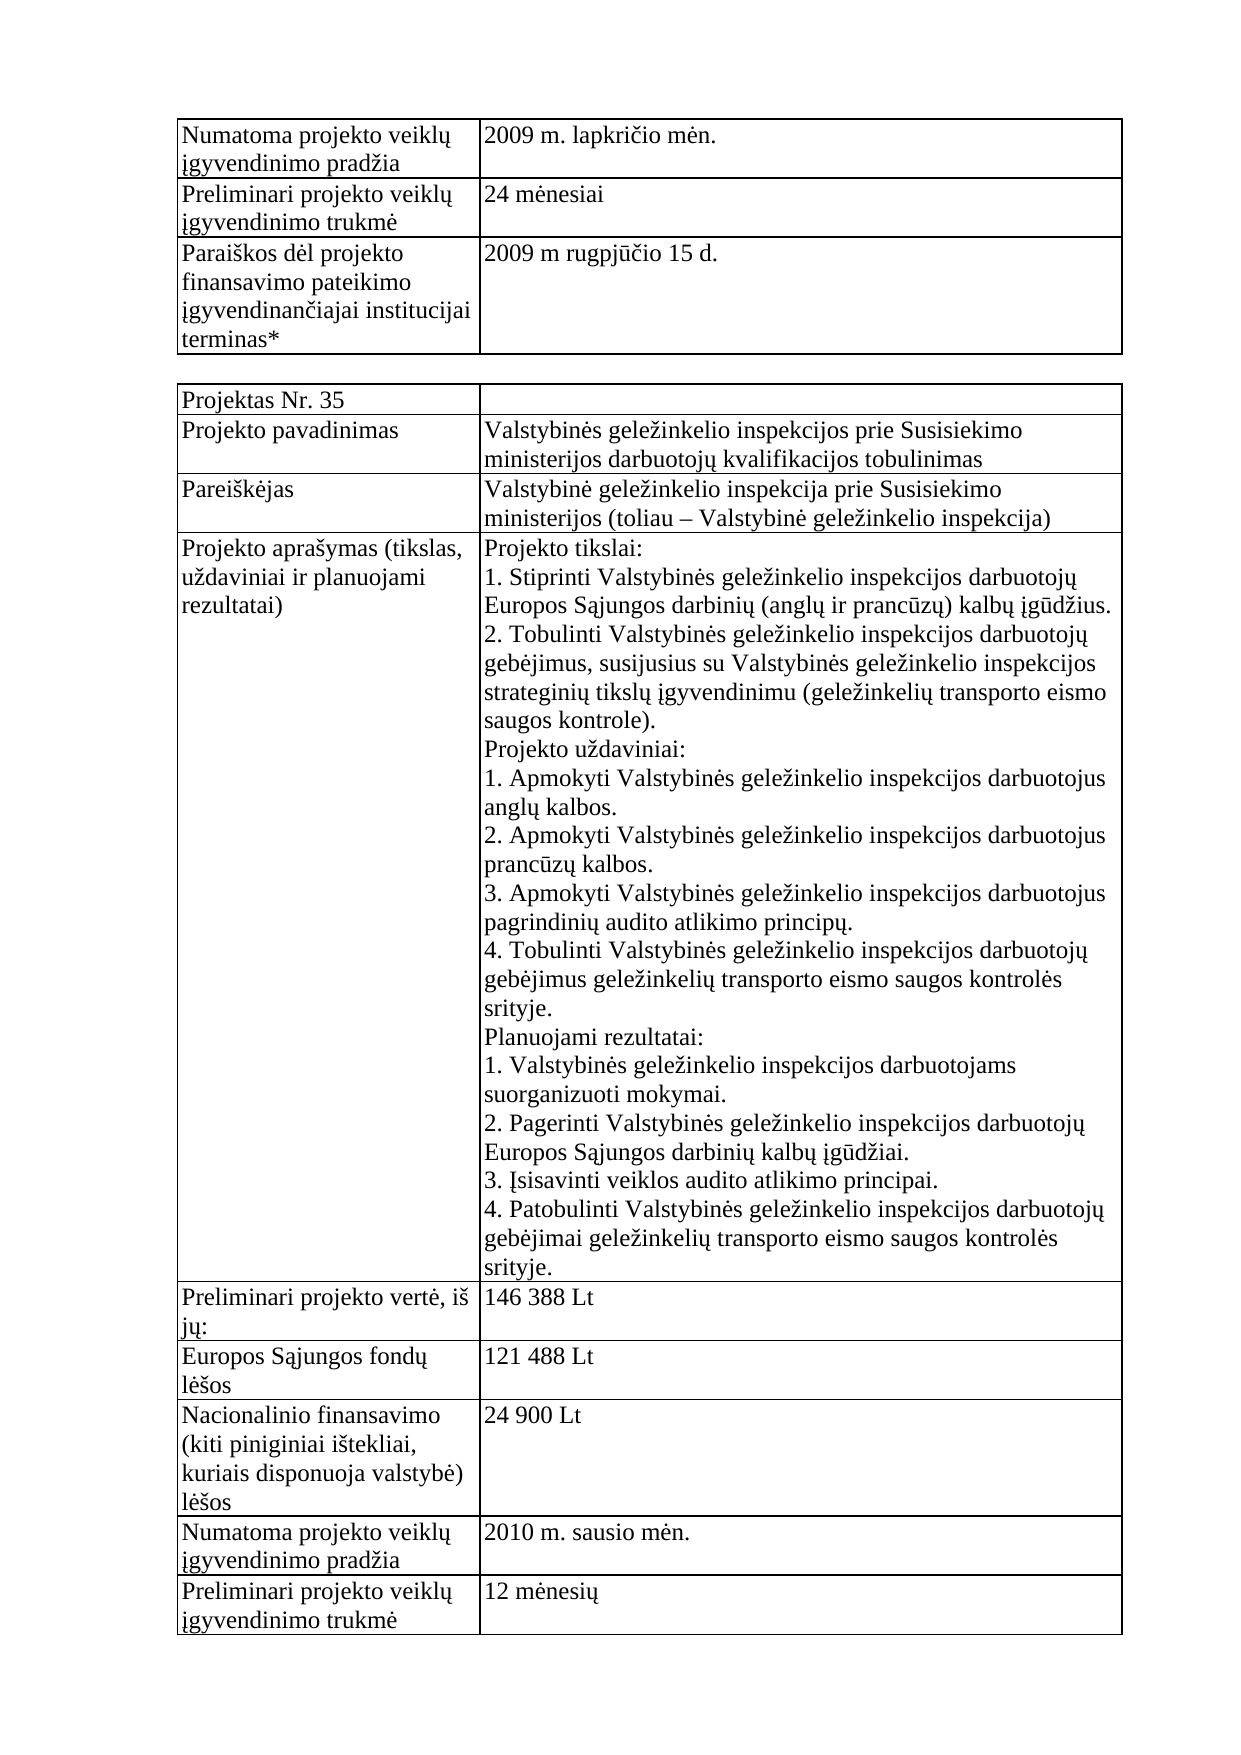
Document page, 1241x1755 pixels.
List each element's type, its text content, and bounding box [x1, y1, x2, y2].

table_cell Europos Sąjungos fondų lėšos [178, 1341, 479, 1399]
table_cell Projekto tikslai: 1. Stiprinti Valstybinės geležinkelio inspekcijos darbuotojų Europos Sąjungos darbinių (anglų ir prancūzų) kalbų įgūdžius. 2. Tobulinti Valstybinės geležinkelio inspekcijos darbuotojų gebėjimus, susijusius su Valstybinės geležinkelio inspekcijos strateginių tikslų įgyvendinimu (geležinkelių transporto eismo saugos kontrole). Projekto uždaviniai: 1. Apmokyti Valstybinės geležinkelio inspekcijos darbuotojus anglų kalbos. 2. Apmokyti Valstybinės geležinkelio inspekcijos darbuotojus prancūzų kalbos. 3. Apmokyti Valstybinės geležinkelio inspekcijos darbuotojus pagrindinių audito atlikimo principų. 4. Tobulinti Valstybinės geležinkelio inspekcijos darbuotojų gebėjimus geležinkelių transporto eismo saugos kontrolės srityje. Planuojami rezultatai: 1. Valstybinės geležinkelio inspekcijos darbuotojams suorganizuoti mokymai. 2. Pagerinti Valstybinės geležinkelio inspekcijos darbuotojų Europos Sąjungos darbinių kalbų įgūdžiai. 3. Įsisavinti veiklos audito atlikimo principai. 4. Patobulinti Valstybinės geležinkelio inspekcijos darbuotojų gebėjimai geležinkelių transporto eismo saugos kontrolės srityje. [481, 533, 1121, 1281]
table_cell Projekto aprašymas (tikslas, uždaviniai ir planuojami rezultatai) [178, 533, 479, 1281]
table_cell Nacionalinio finansavimo (kiti piniginiai ištekliai, kuriais disponuoja valstybė) lėšos [178, 1400, 479, 1515]
table_cell Numatoma projekto veiklų įgyvendinimo pradžia [178, 1517, 479, 1574]
table_cell 24 mėnesiai [481, 179, 1121, 236]
table_header Projektas Nr. 35 [178, 385, 479, 413]
table_cell Preliminari projekto veiklų įgyvendinimo trukmė [178, 179, 479, 236]
table_cell Preliminari projekto vertė, iš jų: [178, 1282, 479, 1340]
table_cell 2010 m. sausio mėn. [481, 1517, 1121, 1574]
table_cell Numatoma projekto veiklų įgyvendinimo pradžia [178, 120, 479, 177]
table_cell Paraiškos dėl projekto finansavimo pateikimo įgyvendinančiajai institucijai terminas* [178, 238, 479, 353]
table_cell Pareiškėjas [178, 474, 479, 532]
table_cell 2009 m. lapkričio mėn. [481, 120, 1121, 177]
table_header [481, 385, 1121, 413]
table_cell Projekto pavadinimas [178, 415, 479, 472]
table_cell 12 mėnesių [481, 1576, 1121, 1633]
table_cell 121 488 Lt [481, 1341, 1121, 1399]
table_cell 24 900 Lt [481, 1400, 1121, 1515]
table_cell 2009 m rugpjūčio 15 d. [481, 238, 1121, 353]
table_cell 146 388 Lt [481, 1282, 1121, 1340]
table_cell Valstybinė geležinkelio inspekcija prie Susisiekimo ministerijos (toliau – Valstybinė geležinkelio inspekcija) [481, 474, 1121, 532]
table_cell Preliminari projekto veiklų įgyvendinimo trukmė [178, 1576, 479, 1633]
table_cell Valstybinės geležinkelio inspekcijos prie Susisiekimo ministerijos darbuotojų kvalifikacijos tobulinimas [481, 415, 1121, 472]
